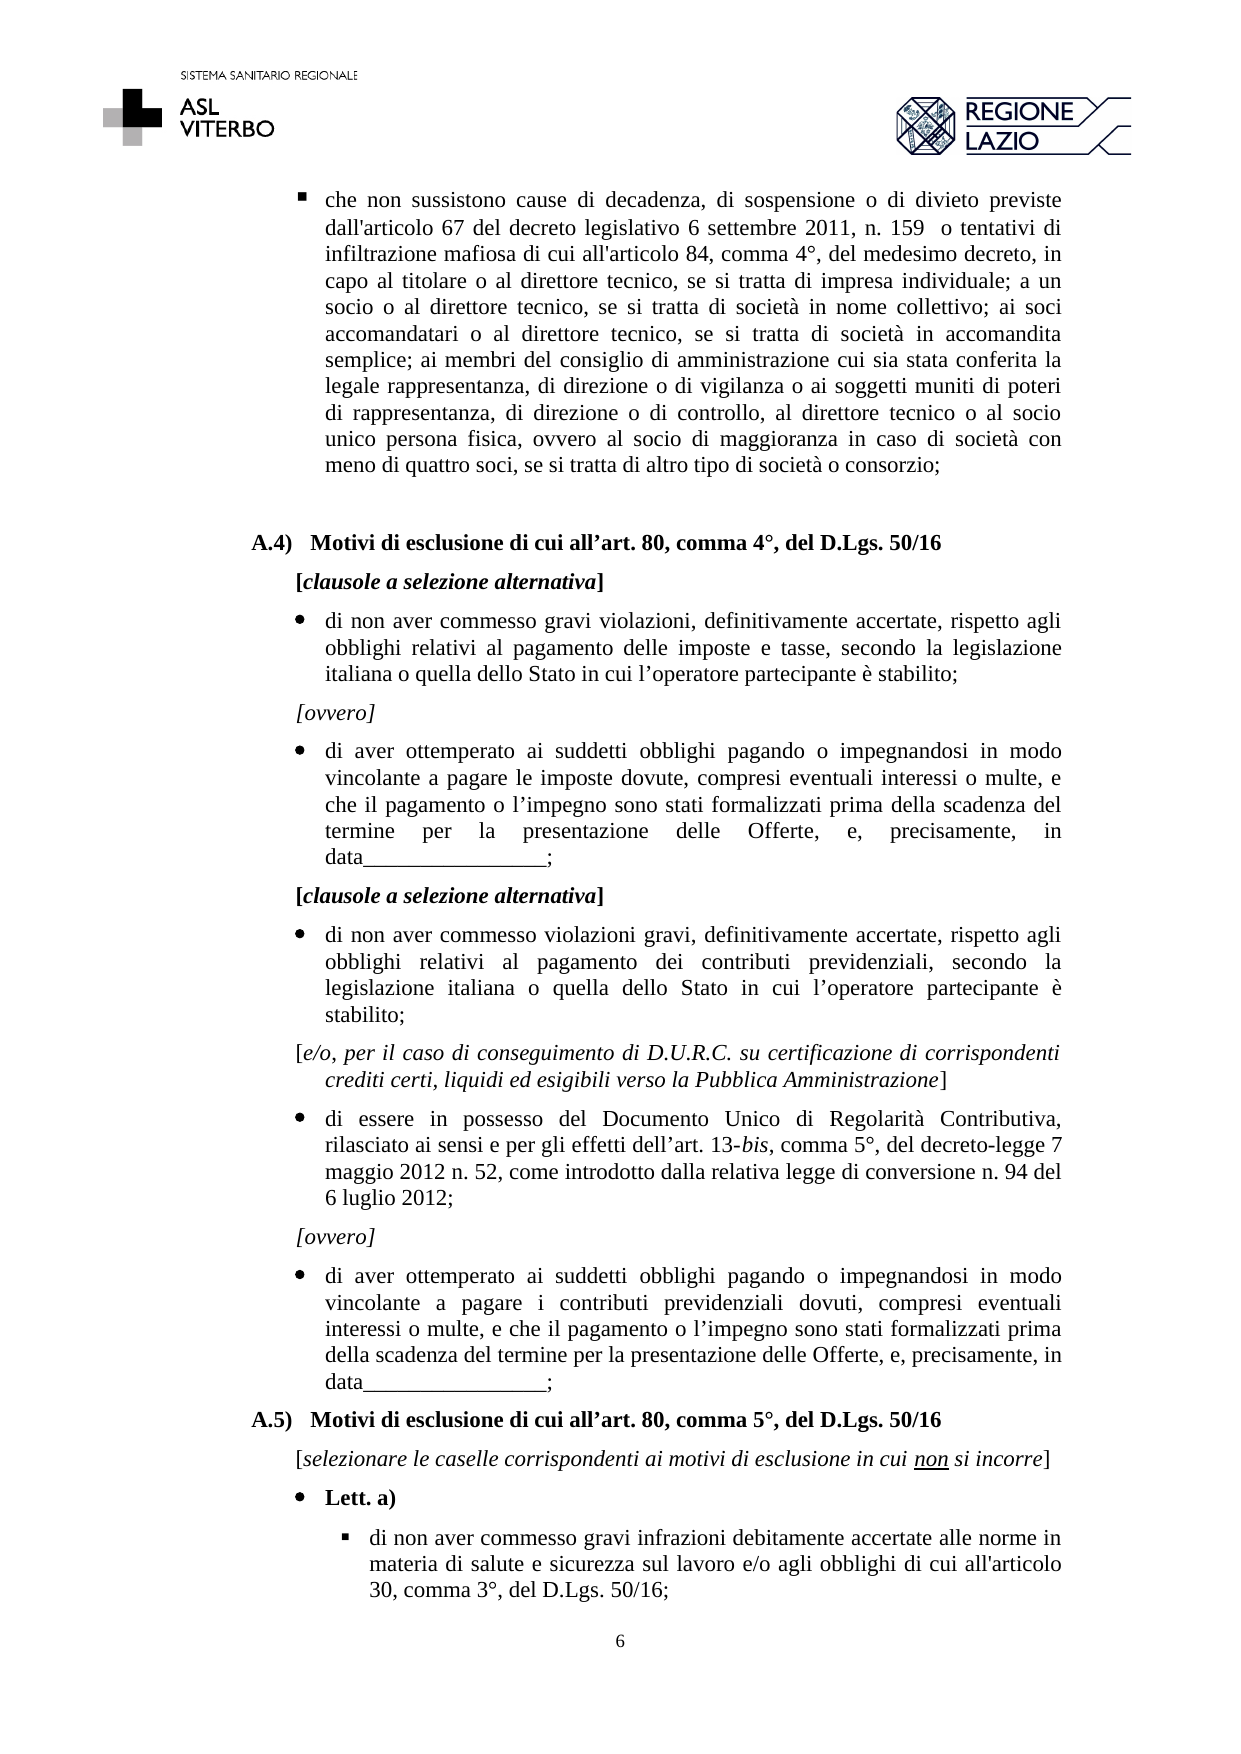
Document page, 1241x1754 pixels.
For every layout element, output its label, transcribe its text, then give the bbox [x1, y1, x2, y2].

list Lett. a) [295, 1484, 1063, 1511]
text [ovvero] [295, 699, 1063, 725]
picture [103, 71, 358, 146]
text [clausole a selezione alternativa] [295, 882, 1063, 909]
list di aver ottemperato ai suddetti obblighi pagando o impegnandosi in modo vincolante a pagare le imposte dovute, compresi eventuali interessi o multe, e che il pagamento o l’impegno sono stati formalizzati prima della scadenza del termine per la presentazione delle Offerte, e, precisamente, in data________________; [295, 738, 1063, 870]
list di non aver commesso gravi infrazioni debitamente accertate alle norme in materia di salute e sicurezza sul lavoro e/o agli obblighi di cui all'articolo 30, comma 3°, del D.Lgs. 50/16; [340, 1523, 1063, 1603]
text [clausole a selezione alternativa] [295, 568, 1063, 594]
list di non aver commesso gravi violazioni, definitivamente accertate, rispetto agli obblighi relativi al pagamento delle imposte e tasse, secondo la legislazione italiana o quella dello Stato in cui l’operatore partecipante è stabilito; [295, 607, 1063, 686]
list che non sussistono cause di decadenza, di sospensione o di divieto previste dall'articolo 67 del decreto legislativo 6 settembre 2011, n. 159 o tentativi di infiltrazione mafiosa di cui all'articolo 84, comma 4°, del medesimo decreto, in capo al titolare o al direttore tecnico, se si tratta di impresa individuale; a un socio o al direttore tecnico, se si tratta di società in nome collettivo; ai soci accomandatari o al direttore tecnico, se si tratta di società in accomandita semplice; ai membri del consiglio di amministrazione cui sia stata conferita la legale rappresentanza, di direzione o di vigilanza o ai soggetti muniti di poteri di rappresentanza, di direzione o di controllo, al direttore tecnico o al socio unico persona fisica, ovvero al socio di maggioranza in caso di società con meno di quattro soci, se si tratta di altro tipo di società o consorzio; [295, 186, 1063, 478]
list di aver ottemperato ai suddetti obblighi pagando o impegnandosi in modo vincolante a pagare i contributi previdenziali dovuti, compresi eventuali interessi o multe, e che il pagamento o l’impegno sono stati formalizzati prima della scadenza del termine per la presentazione delle Offerte, e, precisamente, in data________________; [295, 1262, 1063, 1394]
list Motivi di esclusione di cui all’art. 80, comma 5°, del D.Lgs. 50/16 [251, 1407, 1063, 1433]
list Motivi di esclusione di cui all’art. 80, comma 4°, del D.Lgs. 50/16 [251, 529, 1063, 555]
picture [896, 97, 1132, 155]
text [selezionare le caselle corrispondenti ai motivi di esclusione in cui non si incorre] [295, 1445, 1063, 1472]
text [ovvero] [295, 1223, 1063, 1249]
text [e/o, per il caso di conseguimento di D.U.R.C. su certificazione di corrispondenti crediti certi, liquidi ed esigibili verso la Pubblica Amministrazione] [295, 1039, 1063, 1092]
list di essere in possesso del Documento Unico di Regolarità Contributiva, rilasciato ai sensi e per gli effetti dell’art. 13-bis, comma 5°, del decreto-legge 7 maggio 2012 n. 52, come introdotto dalla relativa legge di conversione n. 94 del 6 luglio 2012; [295, 1105, 1063, 1211]
list di non aver commesso violazioni gravi, definitivamente accertate, rispetto agli obblighi relativi al pagamento dei contributi previdenziali, secondo la legislazione italiana o quella dello Stato in cui l’operatore partecipante è stabilito; [295, 921, 1063, 1027]
